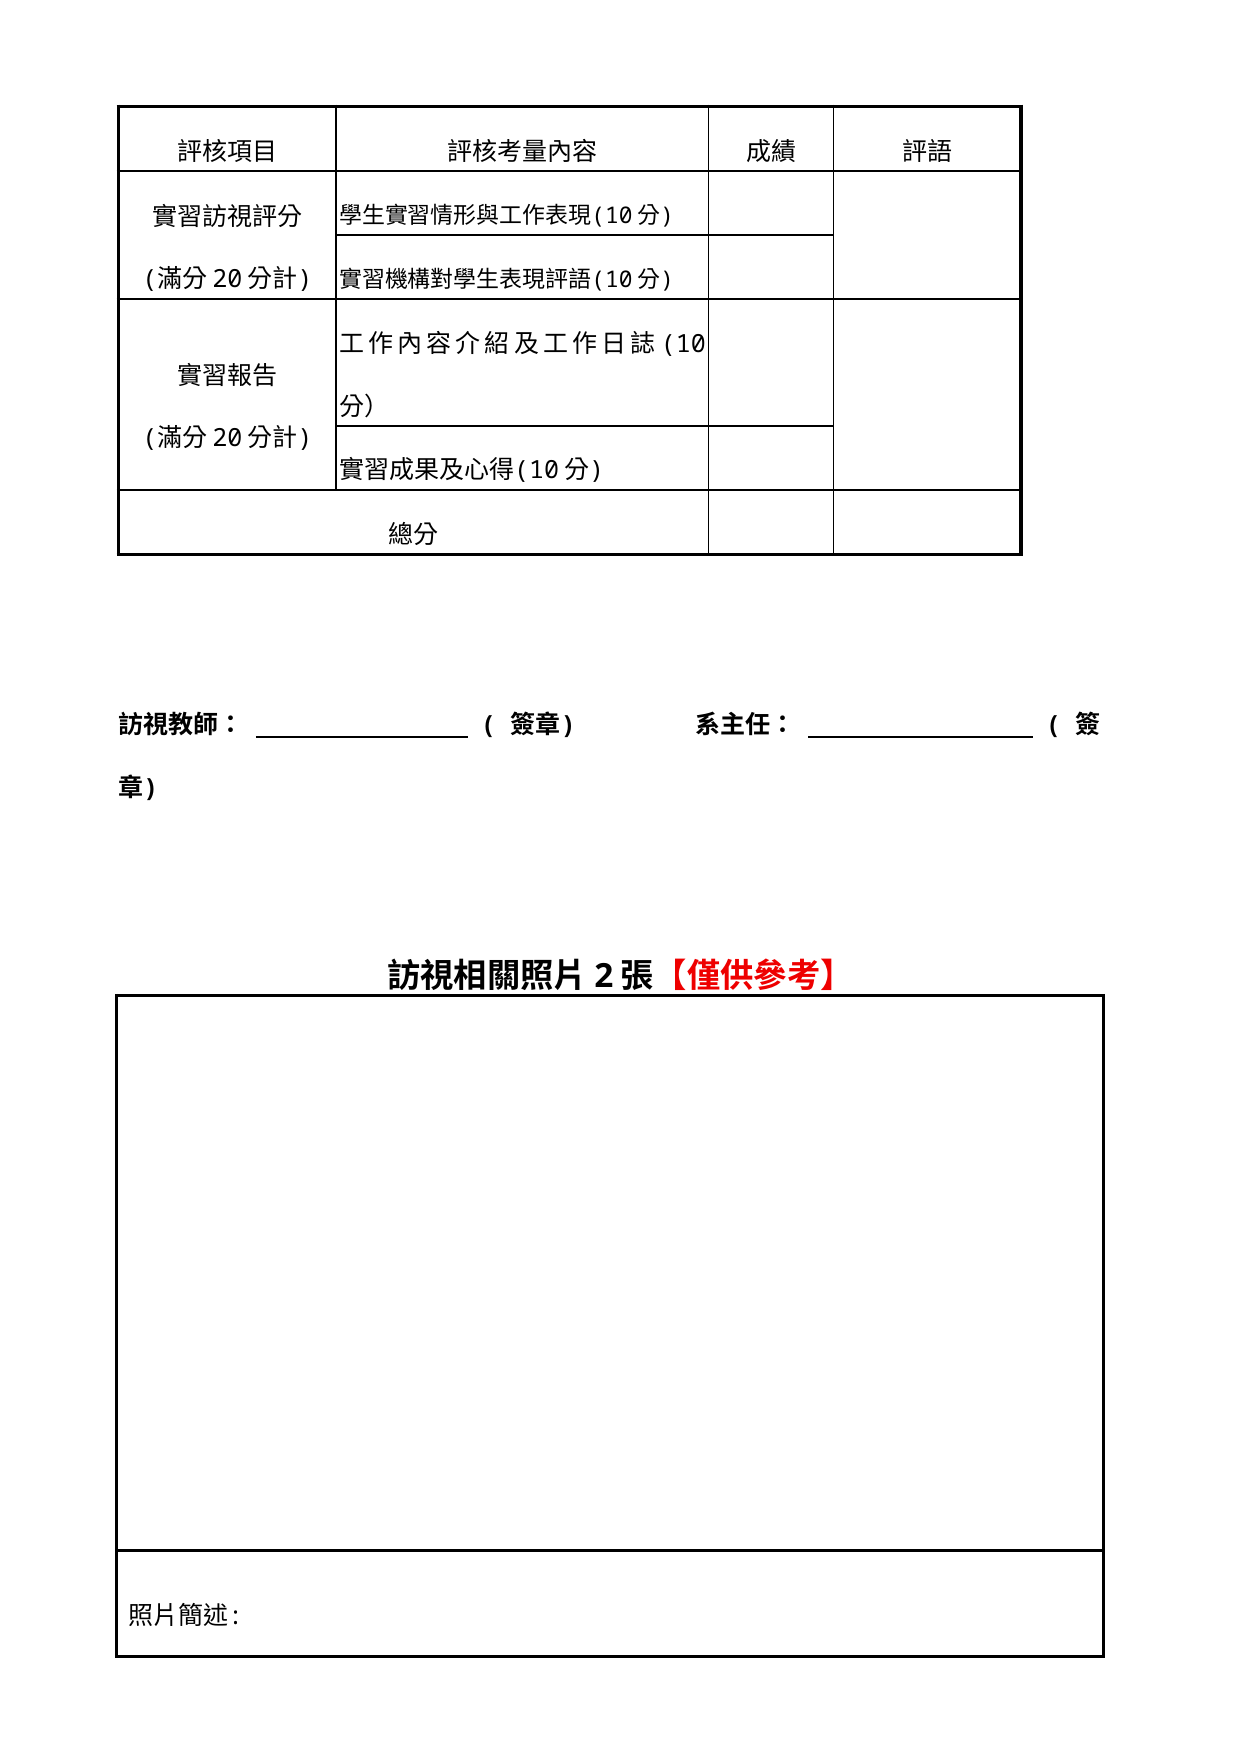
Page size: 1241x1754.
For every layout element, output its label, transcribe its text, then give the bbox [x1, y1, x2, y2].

table_cell 學生實習情形與工作表現(10分) [337, 172, 708, 234]
table_cell 總分 [120, 491, 708, 553]
table_header 評核考量內容 [337, 108, 708, 170]
table_cell [834, 491, 1019, 553]
text 訪視教師： ( 簽章) 系主任： ( 簽章) [118, 681, 1122, 806]
table_cell 實習機構對學生表現評語(10分) [337, 236, 708, 298]
table_cell 實習報告 (滿分20分計) [120, 300, 335, 489]
table_cell 實習成果及心得(10分) [337, 427, 708, 489]
table_header 評語 [834, 108, 1019, 170]
table_cell [709, 300, 833, 425]
table_cell [709, 236, 833, 298]
table_cell [709, 172, 833, 234]
table_cell [834, 172, 1019, 298]
table_header 評核項目 [120, 108, 335, 170]
table_cell [834, 300, 1019, 489]
table_header [118, 997, 1102, 1549]
table_cell 照片簡述: [118, 1552, 1102, 1655]
table_cell [709, 491, 833, 553]
table_cell 實習訪視評分 (滿分20分計) [120, 172, 335, 298]
table_cell [709, 427, 833, 489]
text 訪視相關照片2張【僅供參考】 [118, 931, 1122, 994]
table_header 成績 [709, 108, 833, 170]
table_cell 工作內容介紹及工作日誌(10分） [337, 300, 708, 425]
